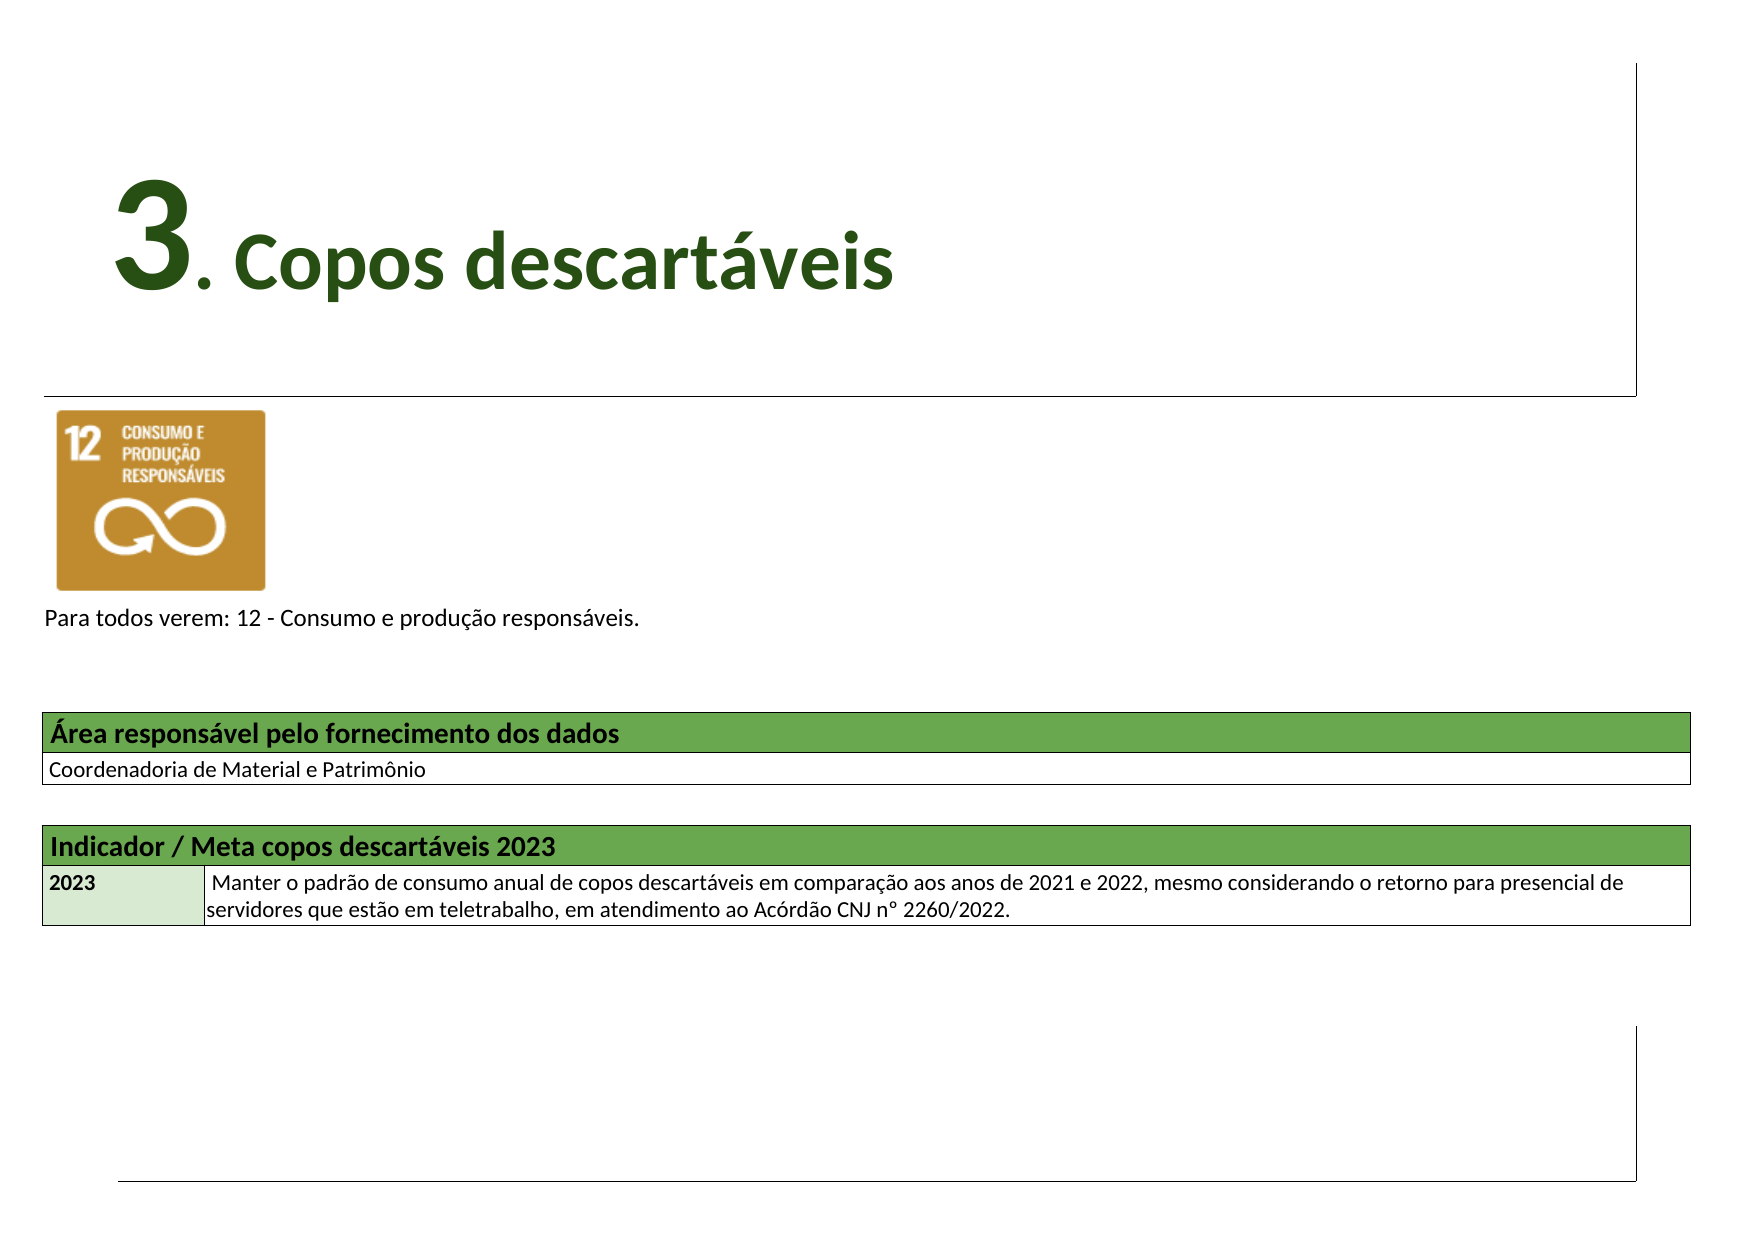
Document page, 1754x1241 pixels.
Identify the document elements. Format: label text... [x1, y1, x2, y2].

table_header Indicador / Meta copos descartáveis 2023 [43, 826, 1690, 865]
text Para todos verem: 12 - Consumo e produção responsáveis. [44, 602, 1712, 633]
text 3. Copos descartáveis [44, 63, 1636, 396]
table_cell 2023 [43, 866, 204, 925]
table_cell Manter o padrão de consumo anual de copos descartáveis em comparação aos anos de 2021 e 2022, mesmo considerando o retorno para presencial de servidores que estão em teletrabalho, em atendimento ao Acórdão CNJ nº 2260/2022. [205, 866, 1690, 925]
table_header Área responsável pelo fornecimento dos dados [43, 713, 1690, 752]
table_cell Coordenadoria de Material e Patrimônio [43, 753, 1690, 784]
